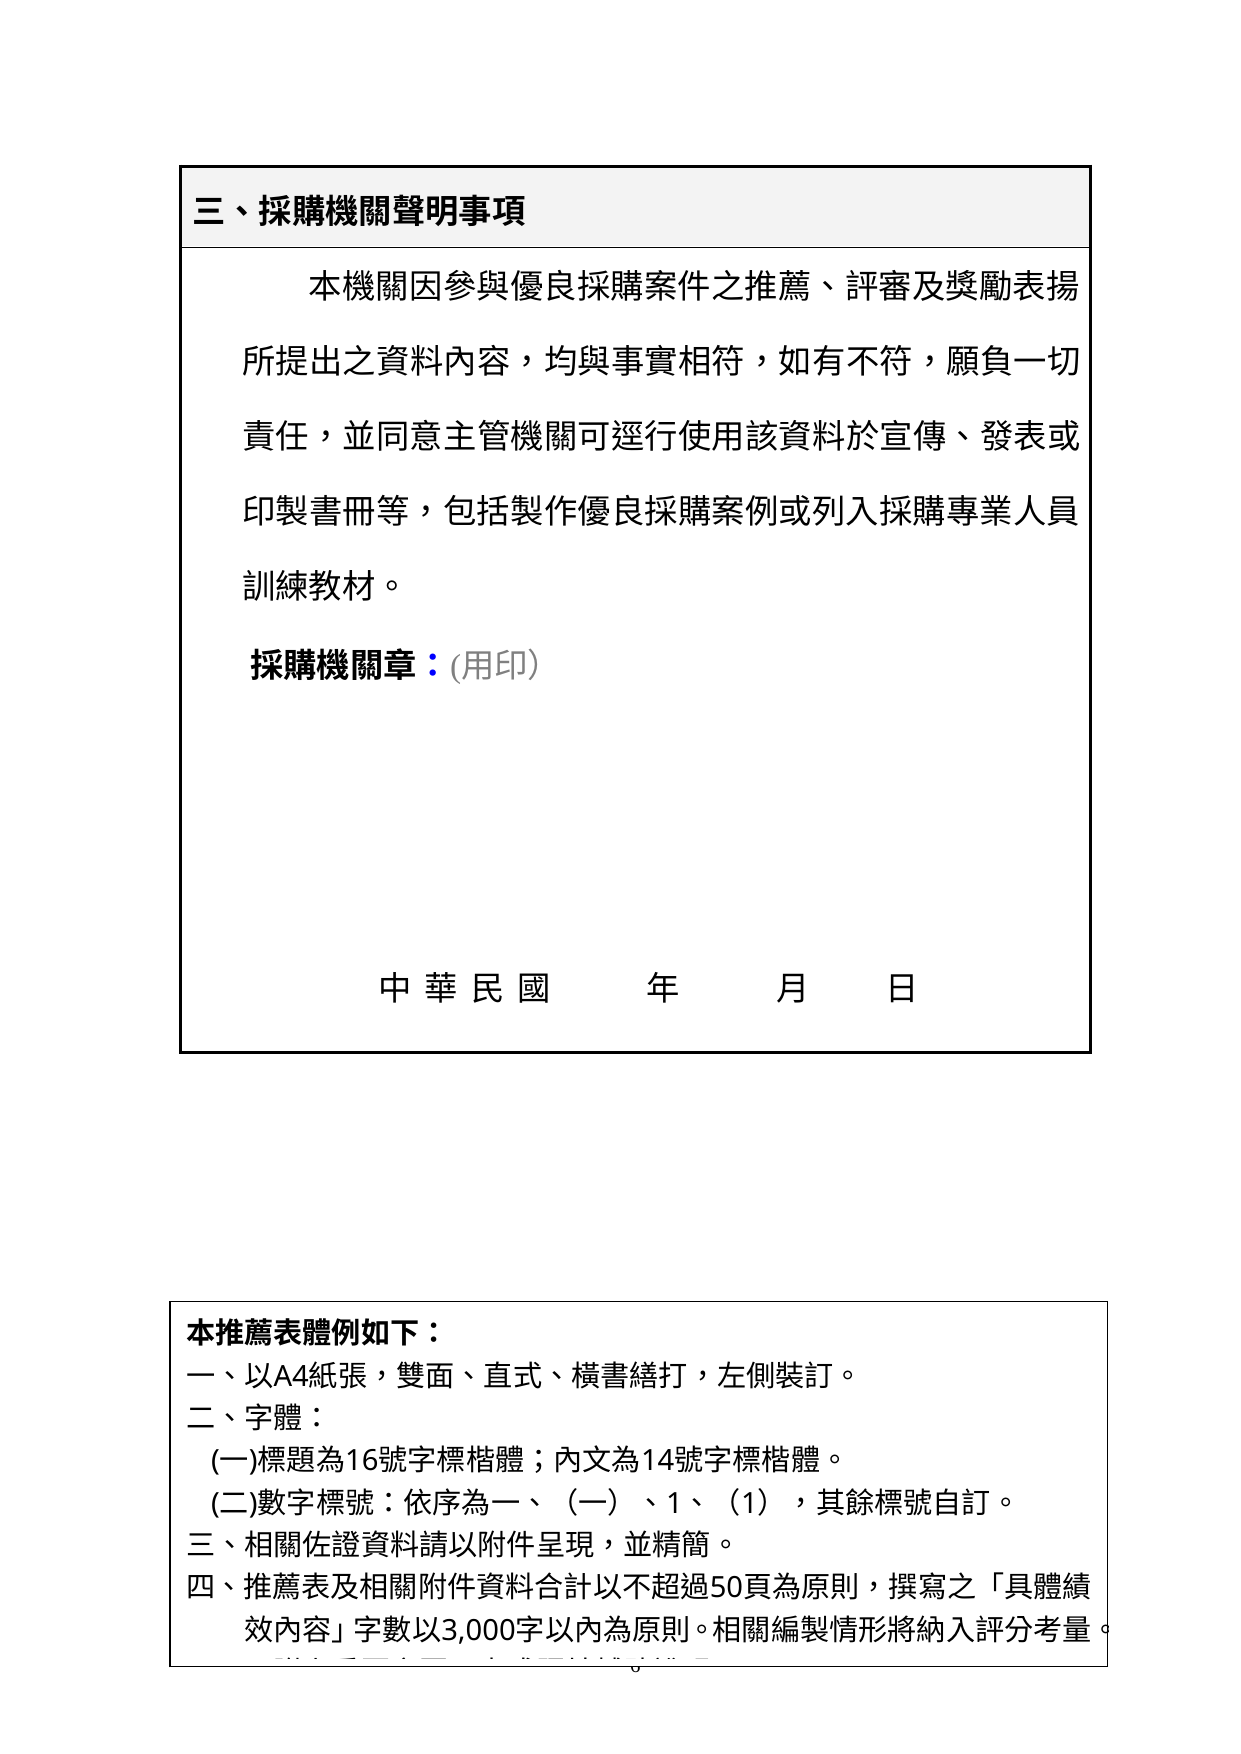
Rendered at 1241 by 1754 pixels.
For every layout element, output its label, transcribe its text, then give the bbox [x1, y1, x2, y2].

text 四、推薦表及相關附件資料合計以不超過50頁為原則，撰寫之「具體績效內容」字數以3,000字以內為原則。相關編製情形將納入評分考量。可附上重要之圖、表或照片輔助說明。 [186, 1564, 1092, 1658]
text 本推薦表體例如下： [186, 1310, 1092, 1352]
text 二、字體： [186, 1394, 1092, 1437]
table_cell 本機關因參與優良採購案件之推薦、評審及獎勵表揚所提出之資料內容，均與事實相符，如有不符，願負一切責任，並同意主管機關可逕行使用該資料於宣傳、發表或印製書冊等，包括製作優良採購案例或列入採購專業人員訓練教材。 採購機關章：(用印） 中華民國 年 月 日 [182, 248, 1089, 1051]
text 一、以A4紙張，雙面、直式、橫書繕打，左側裝訂。 [186, 1352, 1092, 1394]
table_cell 三、採購機關聲明事項 [182, 168, 1089, 246]
text 三、相關佐證資料請以附件呈現，並精簡。 [186, 1522, 1092, 1564]
text (一)標題為16號字標楷體；內文為14號字標楷體。 [211, 1437, 1092, 1479]
text (二)數字標號：依序為一、（一）、1、（1），其餘標號自訂。 [211, 1479, 1092, 1522]
